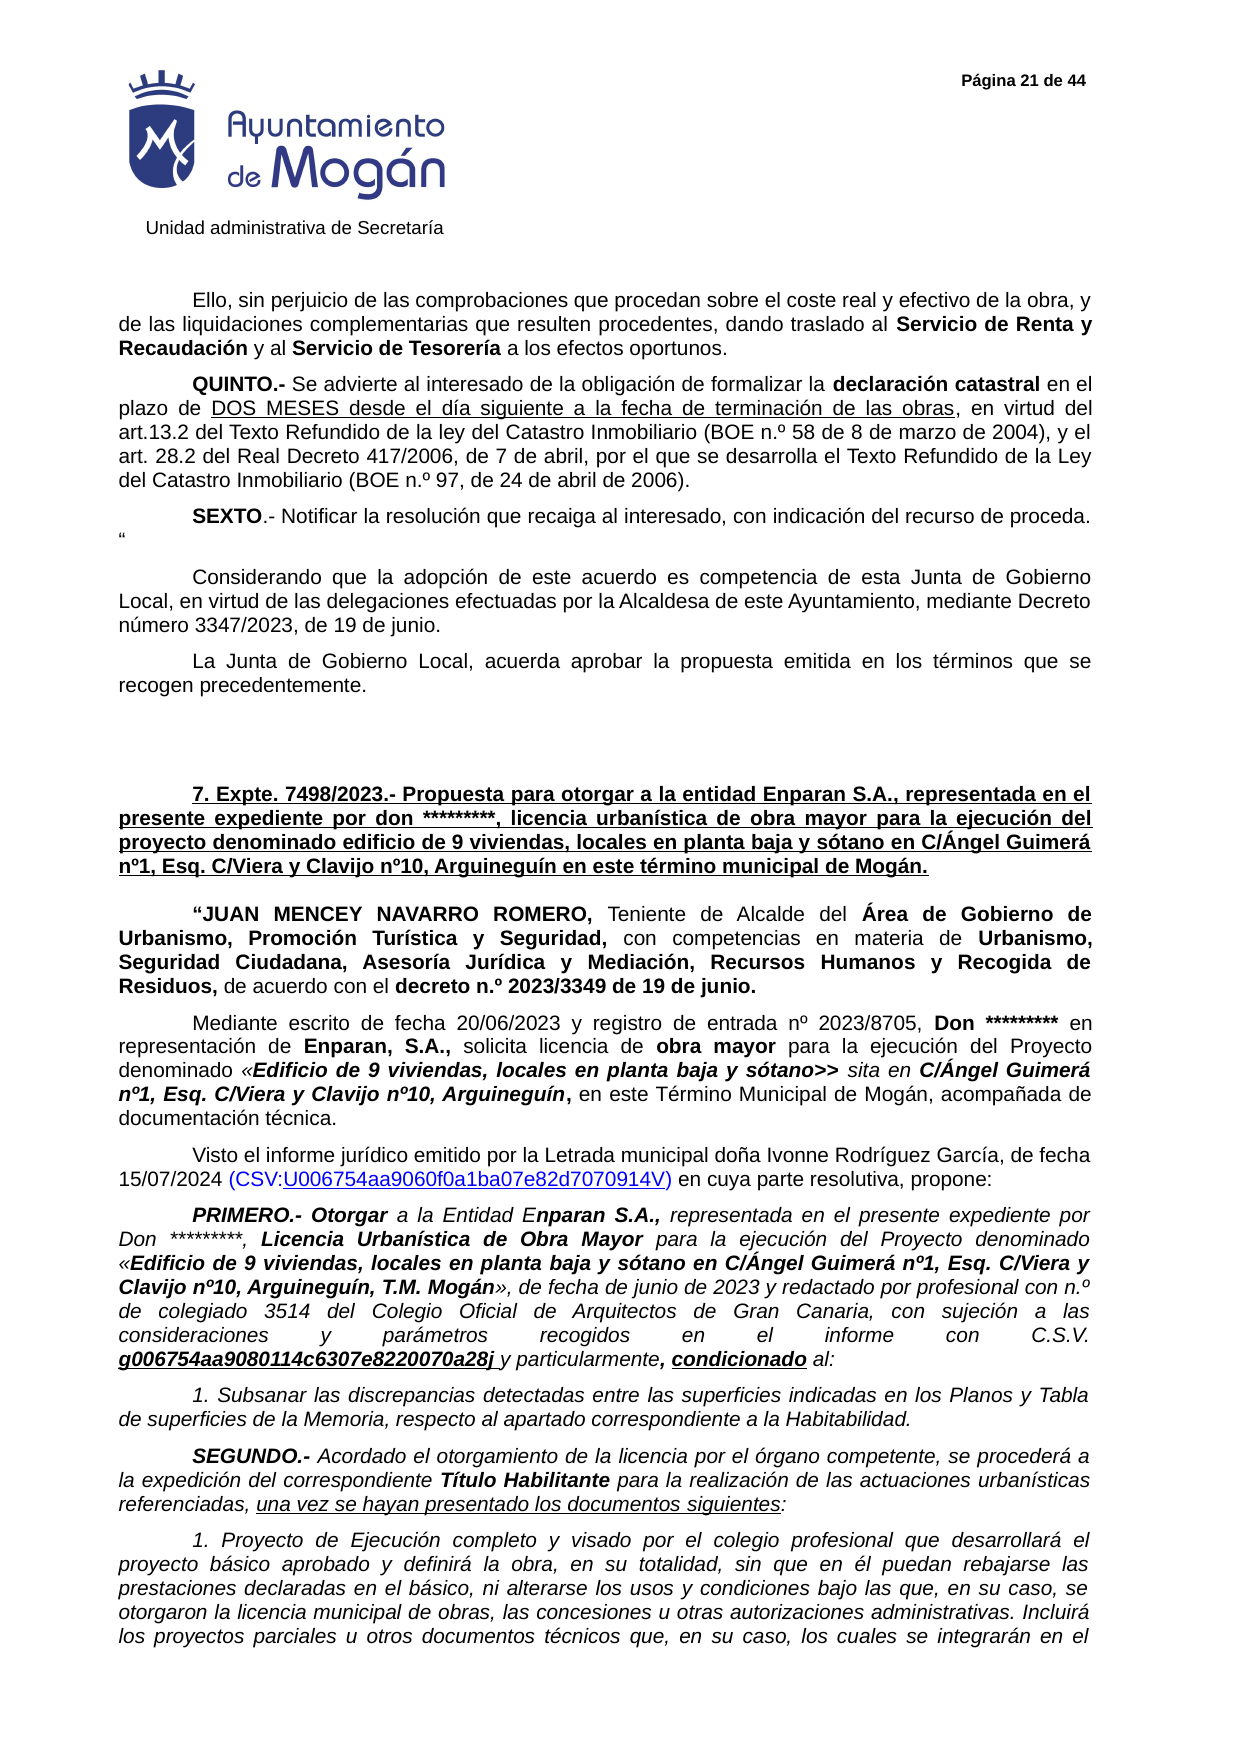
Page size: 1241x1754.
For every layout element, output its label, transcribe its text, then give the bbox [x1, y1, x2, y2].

text 1. Proyecto de Ejecución completo y visado por el colegio profesional que desarrollará el proyecto básico aprobado y definirá la obra, en su totalidad, sin que en él puedan rebajarse las prestaciones declaradas en el básico, ni alterarse los usos y condiciones bajo las que, en su caso, se otorgaron la licencia municipal de obras, las concesiones u otras autorizaciones administrativas. Incluirá los proyectos parciales u otros documentos técnicos que, en su caso, los cuales se integrarán en el [118, 1528, 1092, 1648]
picture [128, 70, 445, 206]
text 7. Expte. 7498/2023.- Propuesta para otorgar a la entidad Enparan S.A., representada en el presente expediente por don *********, licencia urbanística de obra mayor para la ejecución del [118, 782, 1092, 827]
text QUINTO.- Se advierte al interesado de la obligación de formalizar la declaración catastral en el plazo de DOS MESES desde el día siguiente a la fecha de terminación de las obras, en virtud del art.13.2 del Texto Refundido de la ley del Catastro Inmobiliario (BOE n.º 58 de 8 de marzo de 2004), y el art. 28.2 del Real Decreto 417/2006, de 7 de abril, por el que se desarrolla el Texto Refundido de la Ley del Catastro Inmobiliario (BOE n.º 97, de 24 de abril de 2006). [118, 372, 1092, 492]
text Visto el informe jurídico emitido por la Letrada municipal doña Ivonne Rodríguez García, de fecha 15/07/2024 (CSV:U006754aa9060f0a1ba07e82d7070914V) en cuya parte resolutiva, propone: [118, 1143, 1092, 1191]
text Mediante escrito de fecha 20/06/2023 y registro de entrada nº 2023/8705, Don ********* en representación de Enparan, S.A., solicita licencia de obra mayor para la ejecución del Proyecto denominado «Edificio de 9 viviendas, locales en planta baja y sótano>> sita en C/Ángel Guimerá nº1, Esq. C/Viera y Clavijo nº10, Arguineguín, en este Término Municipal de Mogán, acompañada de documentación técnica. [118, 1010, 1092, 1130]
text “JUAN MENCEY NAVARRO ROMERO, Teniente de Alcalde del Área de Gobierno de Urbanismo, Promoción Turística y Seguridad, con competencias en materia de Urbanismo, Seguridad Ciudadana, Asesoría Jurídica y Mediación, Recursos Humanos y Recogida de Residuos, de acuerdo con el decreto n.º 2023/3349 de 19 de junio. [118, 902, 1092, 998]
text 1. Subsanar las discrepancias detectadas entre las superficies indicadas en los Planos y Tabla de superficies de la Memoria, respecto al apartado correspondiente a la Habitabilidad. [118, 1383, 1092, 1431]
text PRIMERO.- Otorgar a la Entidad Enparan S.A., representada en el presente expediente por Don *********, Licencia Urbanística de Obra Mayor para la ejecución del Proyecto denominado «Edificio de 9 viviendas, locales en planta baja y sótano en C/Ángel Guimerá nº1, Esq. C/Viera y Clavijo nº10, Arguineguín, T.M. Mogán», de fecha de junio de 2023 y redactado por profesional con n.º de colegiado 3514 del Colegio Oficial de Arquitectos de Gran Canaria, con sujeción a las consideraciones y parámetros recogidos en el informe con C.S.V. g006754aa9080114c6307e8220070a28j y particularmente, condicionado al: [118, 1203, 1092, 1371]
text Considerando que la adopción de este acuerdo es competencia de esta Junta de Gobierno Local, en virtud de las delegaciones efectuadas por la Alcaldesa de este Ayuntamiento, mediante Decreto número 3347/2023, de 19 de junio. [118, 564, 1092, 636]
text nº1, Esq. C/Viera y Clavijo nº10, Arguineguín en este término municipal de Mogán. [118, 852, 1092, 878]
text Ello, sin perjuicio de las comprobaciones que procedan sobre el coste real y efectivo de la obra, y de las liquidaciones complementarias que resulten procedentes, dando traslado al Servicio de Renta y Recaudación y al Servicio de Tesorería a los efectos oportunos. [118, 287, 1092, 359]
text proyecto denominado edificio de 9 viviendas, locales en planta baja y sótano en C/Ángel Guimerá [118, 828, 1092, 851]
text SEGUNDO.- Acordado el otorgamiento de la licencia por el órgano competente, se procederá a la expedición del correspondiente Título Habilitante para la realización de las actuaciones urbanísticas referenciadas, una vez se hayan presentado los documentos siguientes: [118, 1444, 1092, 1516]
text SEXTO.- Notificar la resolución que recaiga al interesado, con indicación del recurso de proceda. “ [118, 504, 1092, 552]
text La Junta de Gobierno Local, acuerda aprobar la propuesta emitida en los términos que se recogen precedentemente. [118, 649, 1092, 697]
